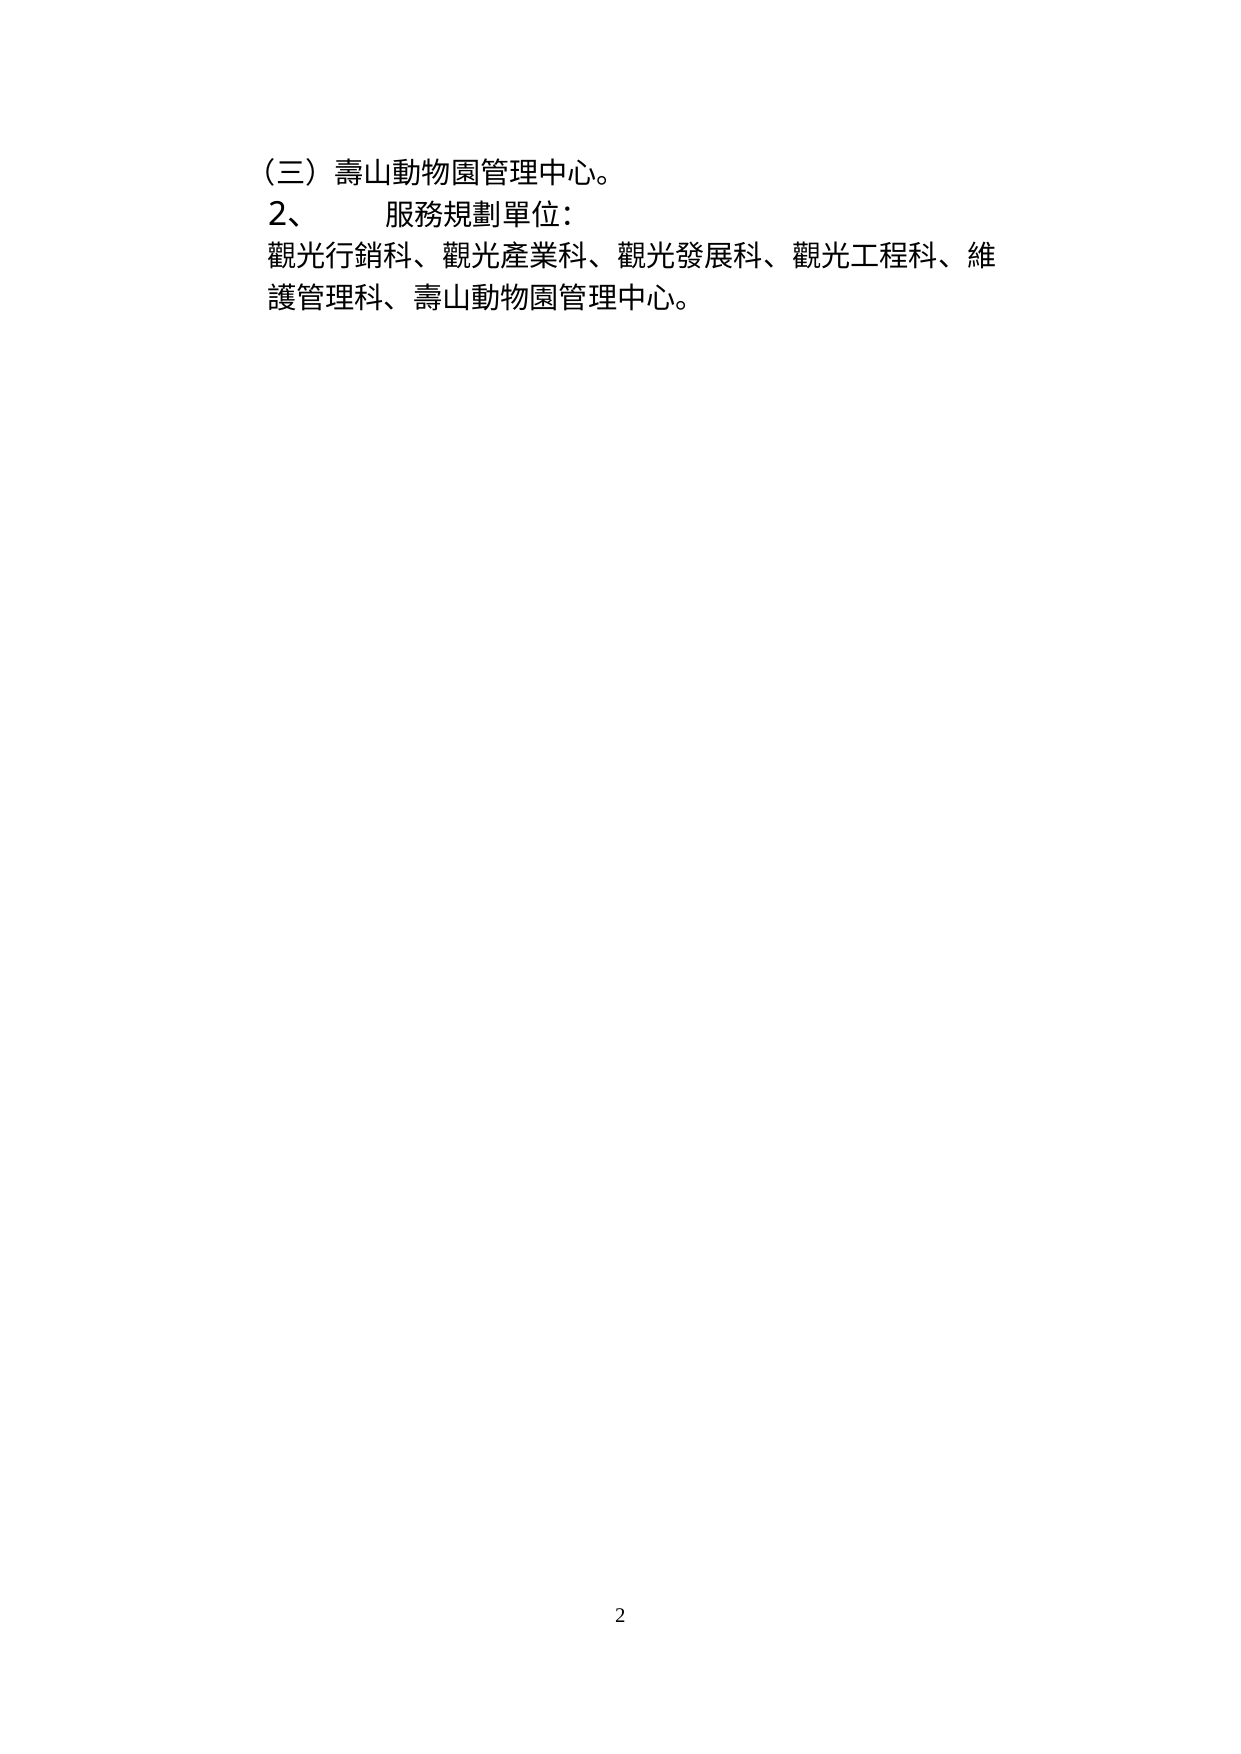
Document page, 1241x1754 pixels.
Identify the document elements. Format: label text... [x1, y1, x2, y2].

list 服務規劃單位： 觀光行銷科、觀光產業科、觀光發展科、觀光工程科、維護管理科、壽山動物園管理中心。 [267, 192, 1019, 317]
text （三）壽山動物園管理中心。 [247, 150, 1019, 192]
